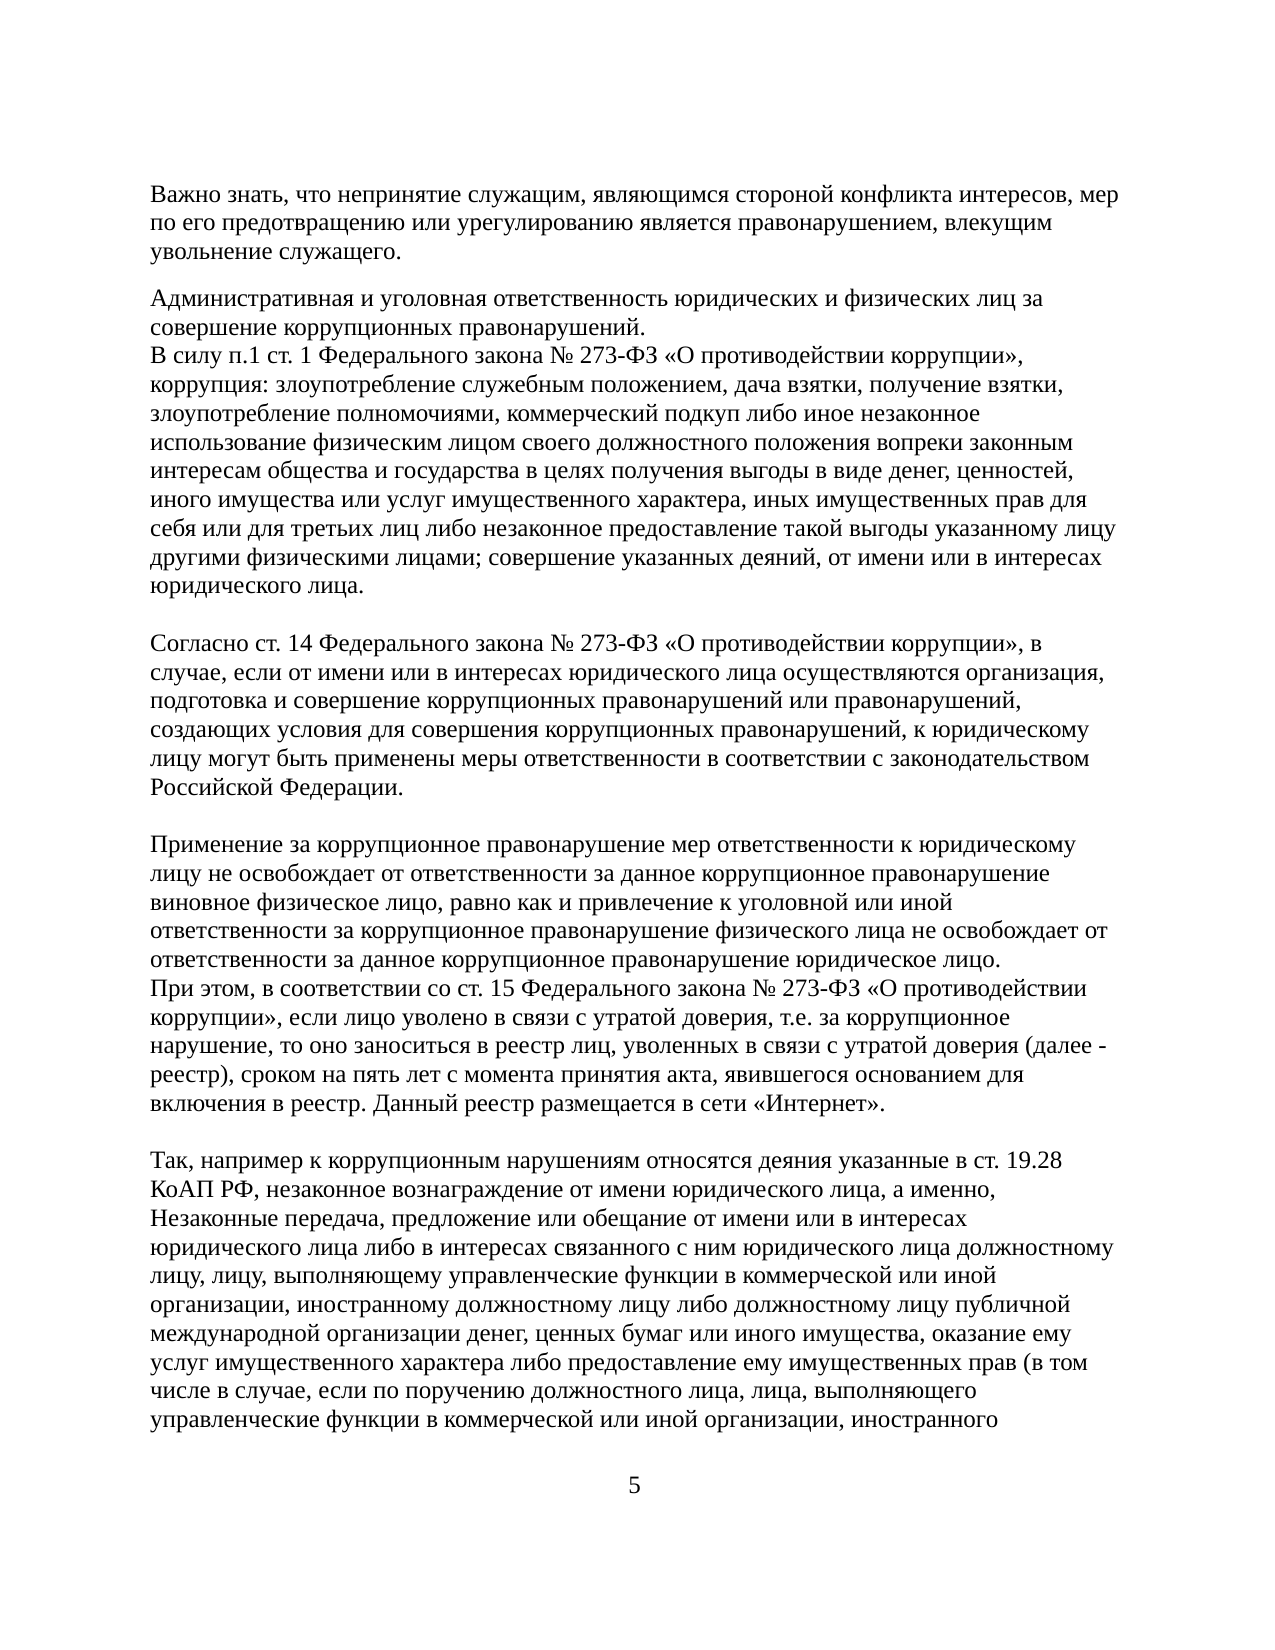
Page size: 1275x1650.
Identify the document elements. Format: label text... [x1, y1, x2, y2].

text Административная и уголовная ответственность юридических и физических лиц за совершение коррупционных правонарушений. В силу п.1 ст. 1 Федерального закона № 273-ФЗ «О противодействии коррупции», коррупция: злоупотребление служебным положением, дача взятки, получение взятки, злоупотребление полномочиями, коммерческий подкуп либо иное незаконное использование физическим лицом своего должностного положения вопреки законным интересам общества и государства в целях получения выгоды в виде денег, ценностей, иного имущества или услуг имущественного характера, иных имущественных прав для себя или для третьих лиц либо незаконное предоставление такой выгоды указанному лицу другими физическими лицами; совершение указанных деяний, от имени или в интересах юридического лица. Согласно ст. 14 Федерального закона № 273-ФЗ «О противодействии коррупции», в случае, если от имени или в интересах юридического лица осуществляются организация, подготовка и совершение коррупционных правонарушений или правонарушений, создающих условия для совершения коррупционных правонарушений, к юридическому лицу могут быть применены меры ответственности в соответствии с законодательством Российской Федерации. Применение за коррупционное правонарушение мер ответственности к юридическому лицу не освобождает от ответственности за данное коррупционное правонарушение виновное физическое лицо, равно как и привлечение к уголовной или иной ответственности за коррупционное правонарушение физического лица не освобождает от ответственности за данное коррупционное правонарушение юридическое лицо. При этом, в соответствии со ст. 15 Федерального закона № 273-ФЗ «О противодействии коррупции», если лицо уволено в связи с утратой доверия, т.е. за коррупционное нарушение, то оно заноситься в реестр лиц, уволенных в связи с утратой доверия (далее - реестр), сроком на пять лет с момента принятия акта, явившегося основанием для включения в реестр. Данный реестр размещается в сети «Интернет». Так, например к коррупционным нарушениям относятся деяния указанные в ст. 19.28 КоАП РФ, незаконное вознаграждение от имени юридического лица, а именно, Незаконные передача, предложение или обещание от имени или в интересах юридического лица либо в интересах связанного с ним юридического лица должностному лицу, лицу, выполняющему управленческие функции в коммерческой или иной организации, иностранному должностному лицу либо должностному лицу публичной международной организации денег, ценных бумаг или иного имущества, оказание ему услуг имущественного характера либо предоставление ему имущественных прав (в том числе в случае, если по поручению должностного лица, лица, выполняющего управленческие функции в коммерческой или иной организации, иностранного [150, 283, 1125, 1433]
text Важно знать, что непринятие служащим, являющимся стороной конфликта интересов, мер по его предотвращению или урегулированию является правонарушением, влекущим увольнение служащего. [150, 150, 1125, 265]
